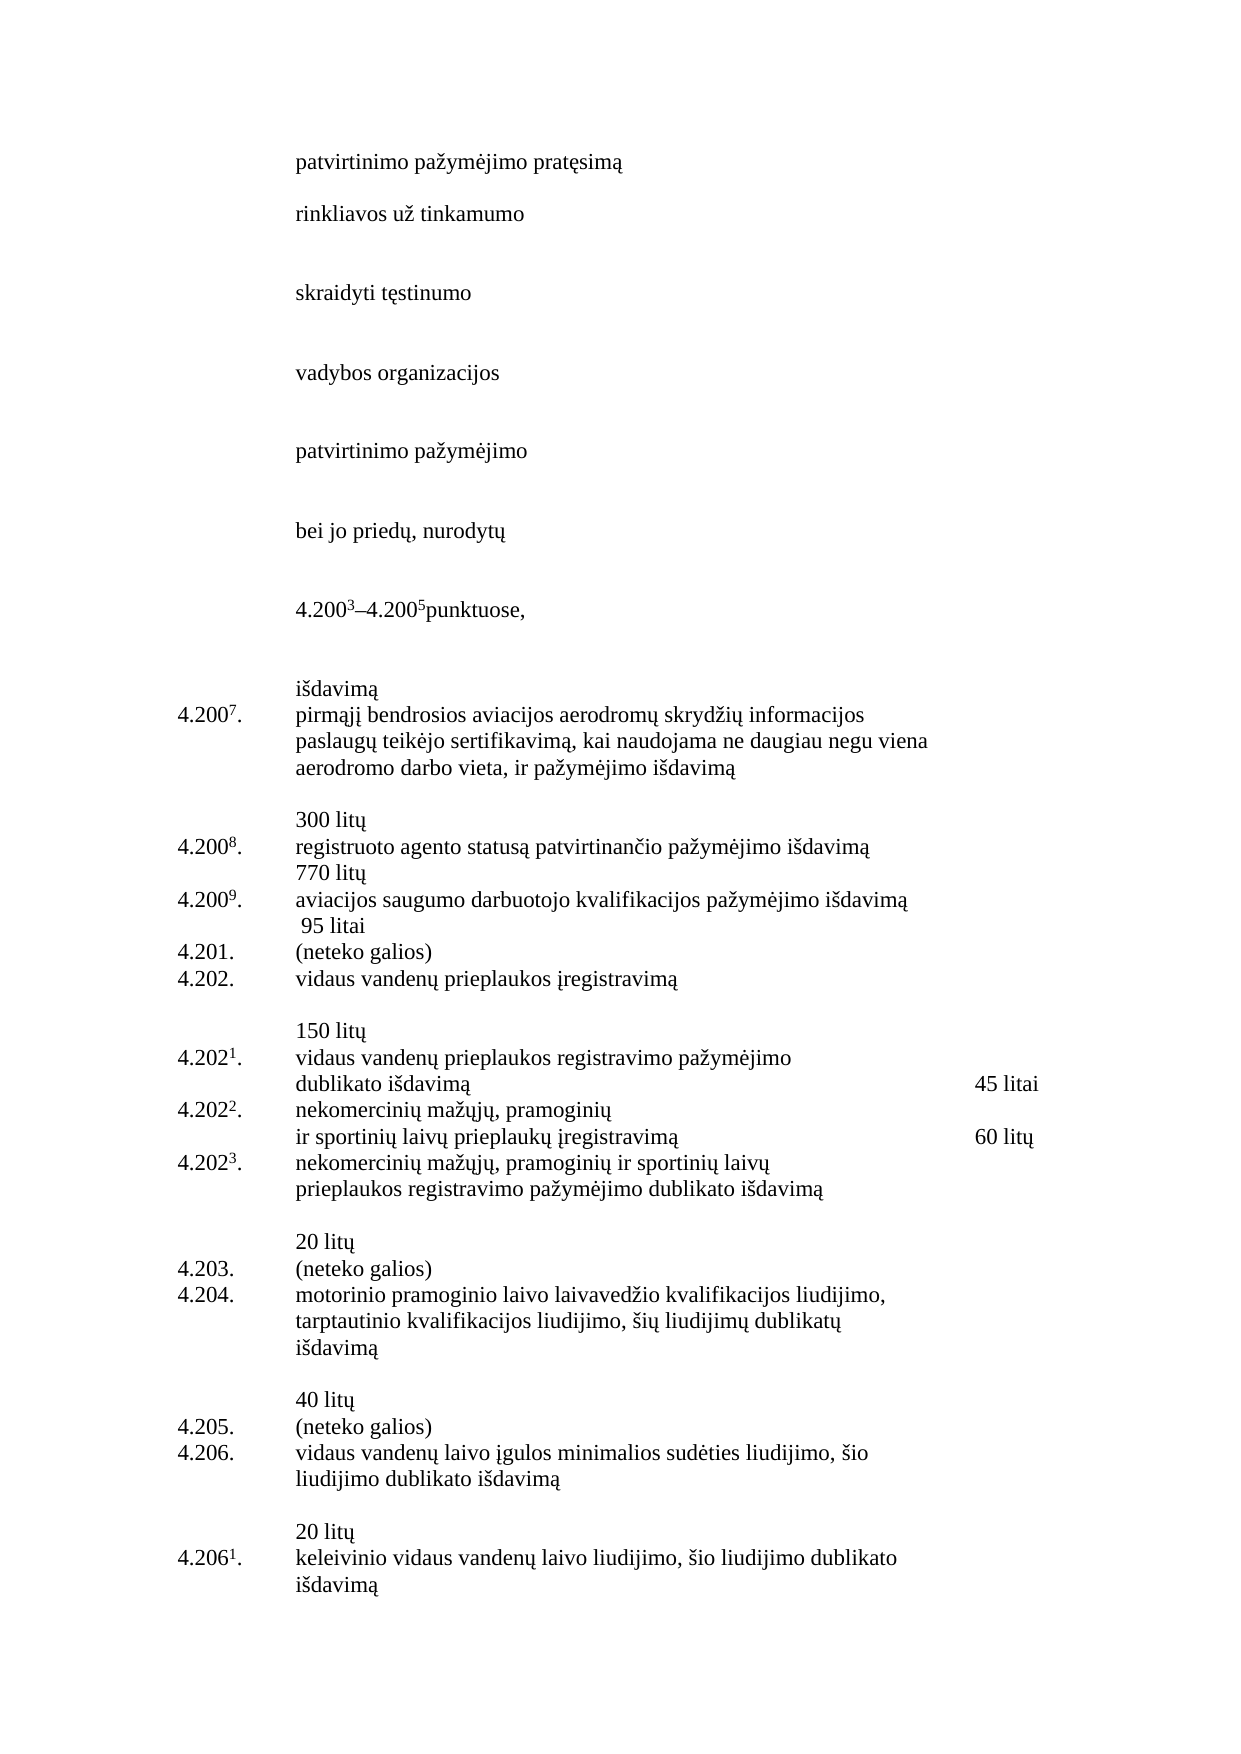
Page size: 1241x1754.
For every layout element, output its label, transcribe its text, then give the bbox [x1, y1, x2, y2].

text 4.202. vidaus vandenų prieplaukos įregistravimą 150 litų [177, 965, 945, 1044]
text ir sportinių laivų prieplaukų įregistravimą 60 litų [177, 1123, 1122, 1149]
text 4.2008. registruoto agento statusą patvirtinančio pažymėjimo išdavimą 770 litų [177, 833, 945, 886]
text 4.206. vidaus vandenų laivo įgulos minimalios sudėties liudijimo, šio liudijimo dublikato išdavimą 20 litų [177, 1439, 945, 1544]
text 4.2021. vidaus vandenų prieplaukos registravimo pažymėjimo [177, 1044, 1122, 1070]
text 4.203. (neteko galios) [177, 1254, 945, 1281]
text 4.2009. aviacijos saugumo darbuotojo kvalifikacijos pažymėjimo išdavimą 95 litai [177, 886, 945, 938]
text 4.2003–4.2005punktuose, [177, 543, 945, 622]
text bei jo priedų, nurodytų [177, 464, 945, 543]
text patvirtinimo pažymėjimo [177, 385, 945, 464]
text 4.2061. keleivinio vidaus vandenų laivo liudijimo, šio liudijimo dublikato išdavimą [177, 1544, 945, 1597]
text išdavimą [177, 622, 945, 701]
text 4.2022. nekomercinių mažųjų, pramoginių [177, 1096, 1122, 1123]
text vadybos organizacijos [177, 306, 945, 385]
text 4.2007. pirmąjį bendrosios aviacijos aerodromų skrydžių informacijos paslaugų teikėjo sertifikavimą, kai naudojama ne daugiau negu viena aerodromo darbo vieta, ir pažymėjimo išdavimą 300 litų [177, 701, 945, 833]
text skraidyti tęstinumo [177, 227, 945, 306]
text 4.2023. nekomercinių mažųjų, pramoginių ir sportinių laivų [177, 1149, 1122, 1176]
text dublikato išdavimą 45 litai [177, 1070, 1122, 1096]
text prieplaukos registravimo pažymėjimo dublikato išdavimą 20 litų [295, 1176, 945, 1254]
text 4.204. motorinio pramoginio laivo laivavedžio kvalifikacijos liudijimo, tarptautinio kvalifikacijos liudijimo, šių liudijimų dublikatų išdavimą 40 litų [177, 1281, 924, 1413]
text 4.205. (neteko galios) [177, 1413, 945, 1439]
text patvirtinimo pažymėjimo pratęsimą rinkliavos už tinkamumo [177, 148, 945, 227]
text 4.201. (neteko galios) [177, 938, 945, 965]
